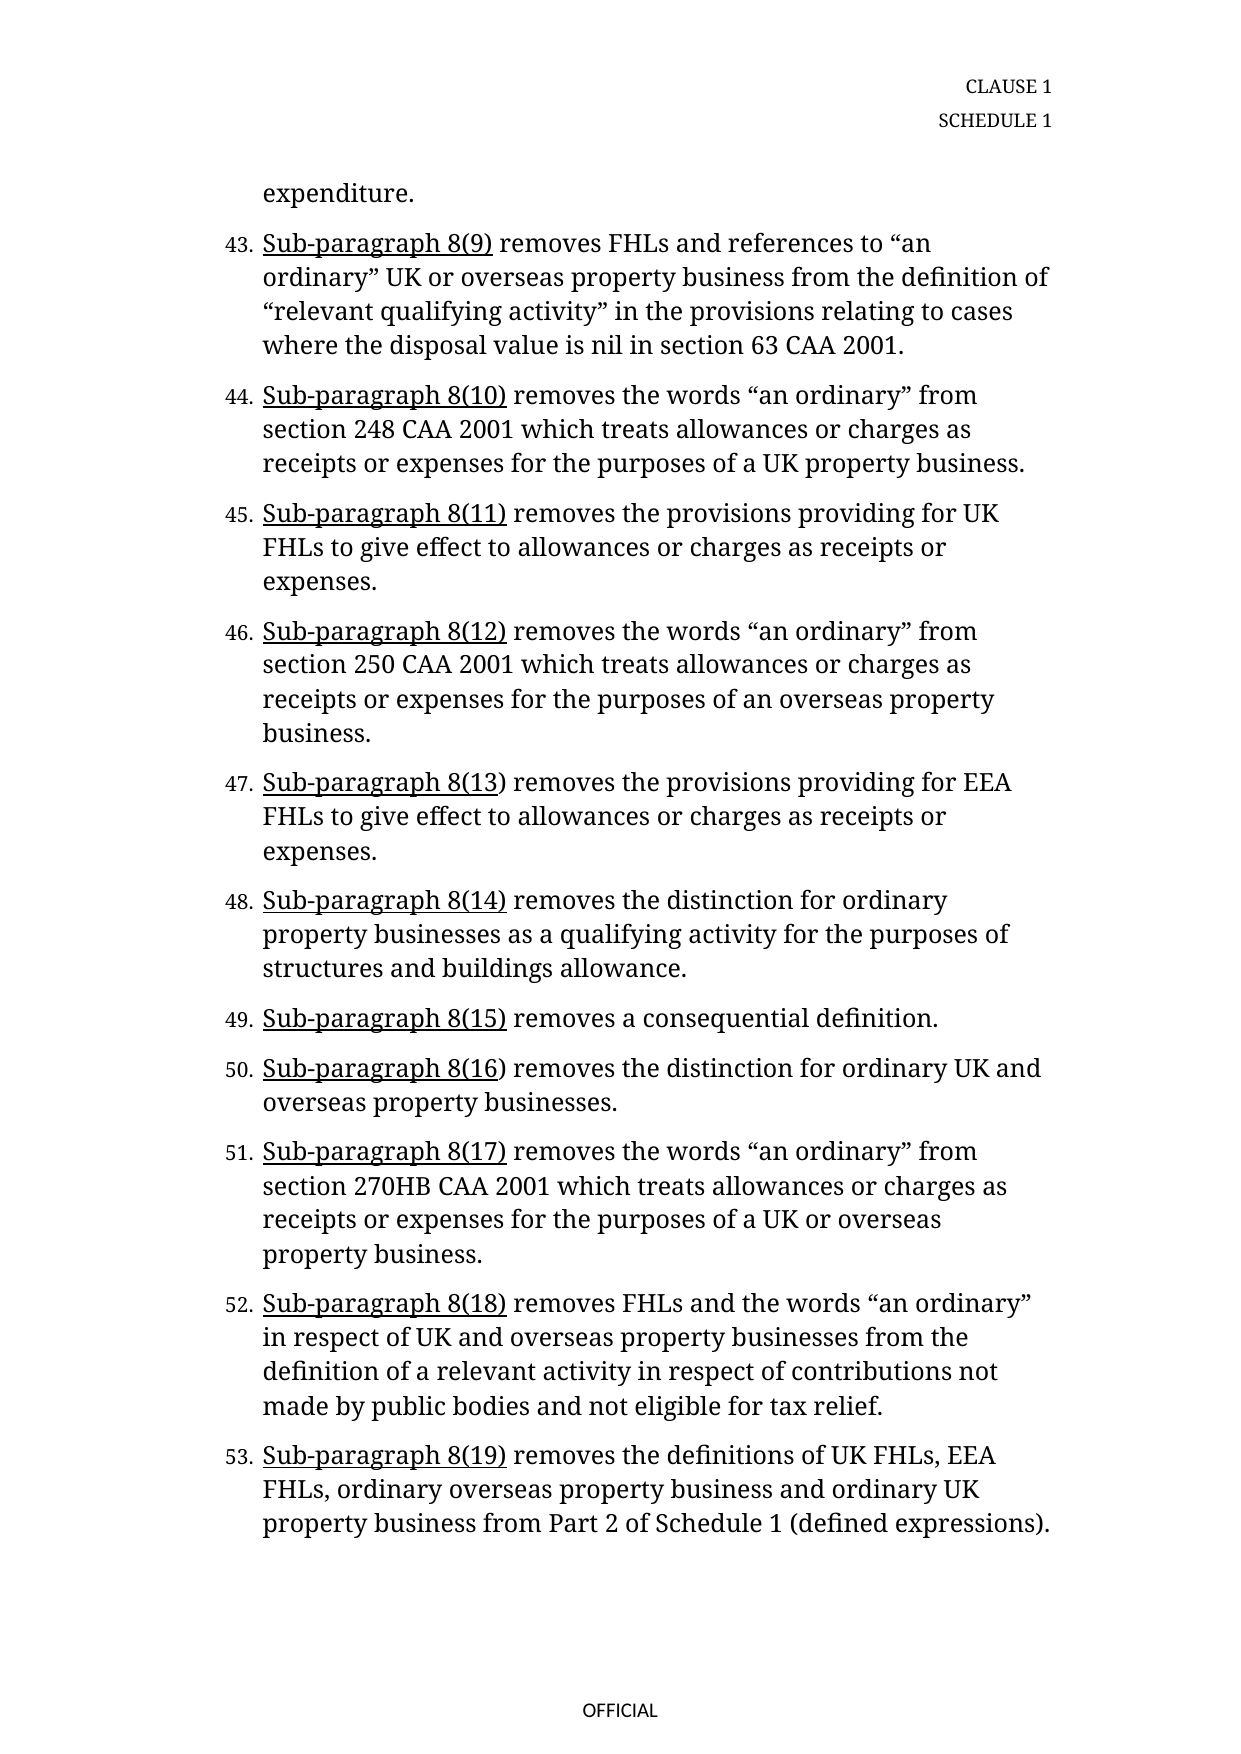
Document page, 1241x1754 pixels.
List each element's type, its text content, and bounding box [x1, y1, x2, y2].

list Sub-paragraph 8(15) removes a consequential definition. [225, 1001, 1053, 1035]
list Sub-paragraph 8(12) removes the words “an ordinary” from section 250 CAA 2001 which treats allowances or charges as receipts or expenses for the purposes of an overseas property business. [225, 613, 1053, 749]
list Sub-paragraph 8(17) removes the words “an ordinary” from section 270HB CAA 2001 which treats allowances or charges as receipts or expenses for the purposes of a UK or overseas property business. [225, 1134, 1053, 1270]
list Sub-paragraph 8(10) removes the words “an ordinary” from section 248 CAA 2001 which treats allowances or charges as receipts or expenses for the purposes of a UK property business. [225, 377, 1053, 480]
list Sub-paragraph 8(18) removes FHLs and the words “an ordinary” in respect of UK and overseas property businesses from the definition of a relevant activity in respect of contributions not made by public bodies and not eligible for tax relief. [225, 1286, 1053, 1422]
list expenditure. [225, 176, 1053, 210]
list Sub-paragraph 8(11) removes the provisions providing for UK FHLs to give effect to allowances or charges as receipts or expenses. [225, 495, 1053, 597]
list Sub-paragraph 8(13) removes the provisions providing for EEA FHLs to give effect to allowances or charges as receipts or expenses. [225, 765, 1053, 867]
list Sub-paragraph 8(14) removes the distinction for ordinary property businesses as a qualifying activity for the purposes of structures and buildings allowance. [225, 883, 1053, 985]
list Sub-paragraph 8(19) removes the definitions of UK FHLs, EEA FHLs, ordinary overseas property business and ordinary UK property business from Part 2 of Schedule 1 (defined expressions). [225, 1438, 1053, 1540]
list Sub-paragraph 8(16) removes the distinction for ordinary UK and overseas property businesses. [225, 1050, 1053, 1118]
list Sub-paragraph 8(9) removes FHLs and references to “an ordinary” UK or overseas property business from the definition of “relevant qualifying activity” in the provisions relating to cases where the disposal value is nil in section 63 CAA 2001. [225, 226, 1053, 362]
